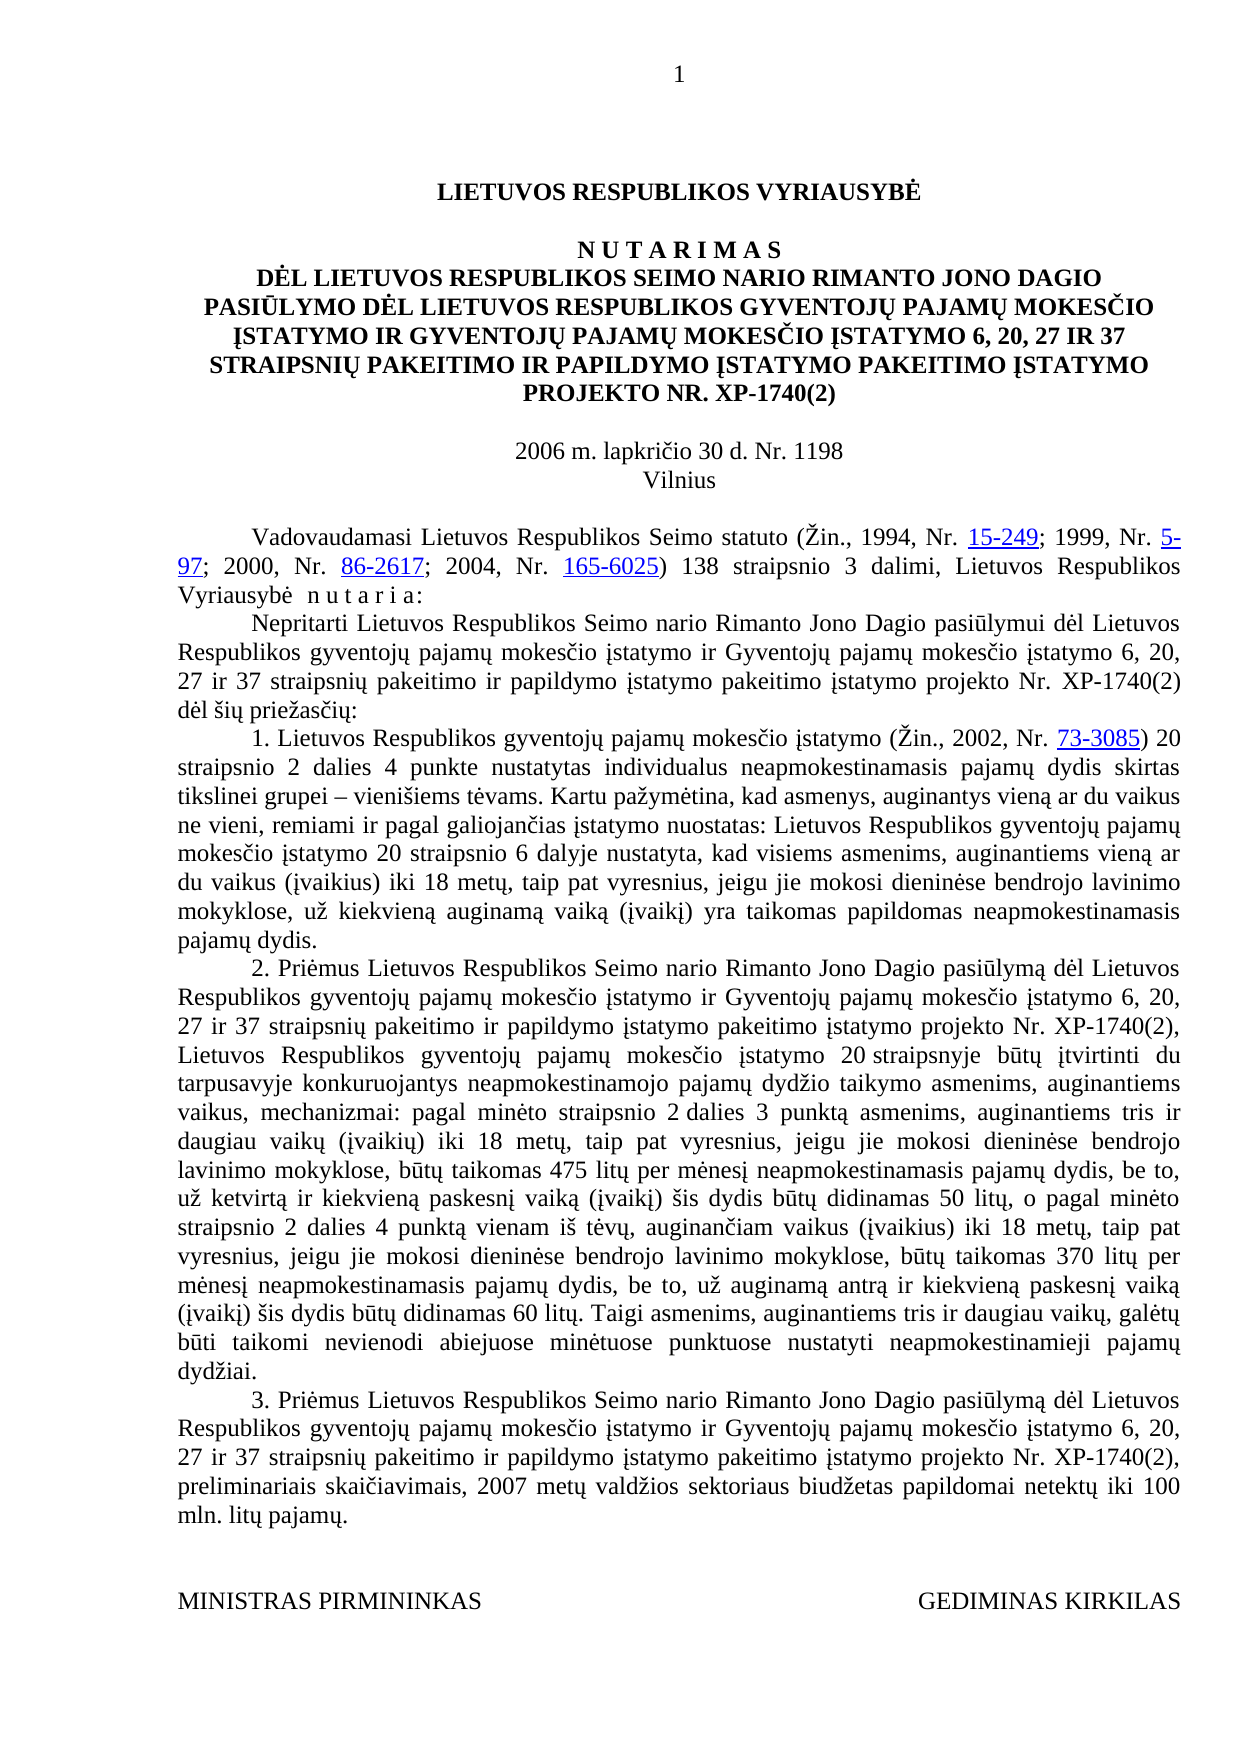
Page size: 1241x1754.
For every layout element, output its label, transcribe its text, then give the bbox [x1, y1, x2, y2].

text Vadovaudamasi Lietuvos Respublikos Seimo statuto (Žin., 1994, Nr. 15-249; 1999, Nr. 5-97; 2000, Nr. 86-2617; 2004, Nr. 165-6025) 138 straipsnio 3 dalimi, Lietuvos Respublikos Vyriausybė nutaria: [177, 522, 1181, 608]
text Ministras Pirmininkas Gediminas Kirkilas [177, 1586, 1181, 1615]
text 2006 m. lapkričio 30 d. Nr. 1198 [177, 436, 1181, 465]
text Vilnius [177, 465, 1181, 493]
text 2. Priėmus Lietuvos Respublikos Seimo nario Rimanto Jono Dagio pasiūlymą dėl Lietuvos Respublikos gyventojų pajamų mokesčio įstatymo ir Gyventojų pajamų mokesčio įstatymo 6, 20, 27 ir 37 straipsnių pakeitimo ir papildymo įstatymo pakeitimo įstatymo projekto Nr. XP-1740(2), Lietuvos Respublikos gyventojų pajamų mokesčio įstatymo 20 straipsnyje būtų įtvirtinti du tarpusavyje konkuruojantys neapmokestinamojo pajamų dydžio taikymo asmenims, auginantiems vaikus, mechanizmai: pagal minėto straipsnio 2 dalies 3 punktą asmenims, auginantiems tris ir daugiau vaikų (įvaikių) iki 18 metų, taip pat vyresnius, jeigu jie mokosi dieninėse bendrojo lavinimo mokyklose, būtų taikomas 475 litų per mėnesį neapmokestinamasis pajamų dydis, be to, už ketvirtą ir kiekvieną paskesnį vaiką (įvaikį) šis dydis būtų didinamas 50 litų, o pagal minėto straipsnio 2 dalies 4 punktą vienam iš tėvų, auginančiam vaikus (įvaikius) iki 18 metų, taip pat vyresnius, jeigu jie mokosi dieninėse bendrojo lavinimo mokyklose, būtų taikomas 370 litų per mėnesį neapmokestinamasis pajamų dydis, be to, už auginamą antrą ir kiekvieną paskesnį vaiką (įvaikį) šis dydis būtų didinamas 60 litų. Taigi asmenims, auginantiems tris ir daugiau vaikų, galėtų būti taikomi nevienodi abiejuose minėtuose punktuose nustatyti neapmokestinamieji pajamų dydžiai. [177, 953, 1181, 1385]
text N U T A R I M A S [177, 235, 1181, 263]
text DĖL LIETUVOS RESPUBLIKOS SEIMO NARIO RIMANTO JONO DAGIO PASIŪLYMO DĖL LIETUVOS RESPUBLIKOS GYVENTOJŲ PAJAMŲ MOKESČIO ĮSTATYMO IR GYVENTOJŲ PAJAMŲ MOKESČIO ĮSTATYMO 6, 20, 27 IR 37 STRAIPSNIŲ PAKEITIMO IR PAPILDYMO ĮSTATYMO PAKEITIMO ĮSTATYMO PROJEKTO NR. XP-1740(2) [177, 263, 1181, 407]
text 3. Priėmus Lietuvos Respublikos Seimo nario Rimanto Jono Dagio pasiūlymą dėl Lietuvos Respublikos gyventojų pajamų mokesčio įstatymo ir Gyventojų pajamų mokesčio įstatymo 6, 20, 27 ir 37 straipsnių pakeitimo ir papildymo įstatymo pakeitimo įstatymo projekto Nr. XP-1740(2), preliminariais skaičiavimais, 2007 metų valdžios sektoriaus biudžetas papildomai netektų iki 100 mln. litų pajamų. [177, 1385, 1181, 1528]
text Nepritarti Lietuvos Respublikos Seimo nario Rimanto Jono Dagio pasiūlymui dėl Lietuvos Respublikos gyventojų pajamų mokesčio įstatymo ir Gyventojų pajamų mokesčio įstatymo 6, 20, 27 ir 37 straipsnių pakeitimo ir papildymo įstatymo pakeitimo įstatymo projekto Nr. XP-1740(2) dėl šių priežasčių: [177, 608, 1181, 723]
text LIETUVOS RESPUBLIKOS VYRIAUSYBĖ [177, 177, 1181, 206]
text 1. Lietuvos Respublikos gyventojų pajamų mokesčio įstatymo (Žin., 2002, Nr. 73-3085) 20 straipsnio 2 dalies 4 punkte nustatytas individualus neapmokestinamasis pajamų dydis skirtas tikslinei grupei – vienišiems tėvams. Kartu pažymėtina, kad asmenys, auginantys vieną ar du vaikus ne vieni, remiami ir pagal galiojančias įstatymo nuostatas: Lietuvos Respublikos gyventojų pajamų mokesčio įstatymo 20 straipsnio 6 dalyje nustatyta, kad visiems asmenims, auginantiems vieną ar du vaikus (įvaikius) iki 18 metų, taip pat vyresnius, jeigu jie mokosi dieninėse bendrojo lavinimo mokyklose, už kiekvieną auginamą vaiką (įvaikį) yra taikomas papildomas neapmokestinamasis pajamų dydis. [177, 723, 1181, 953]
